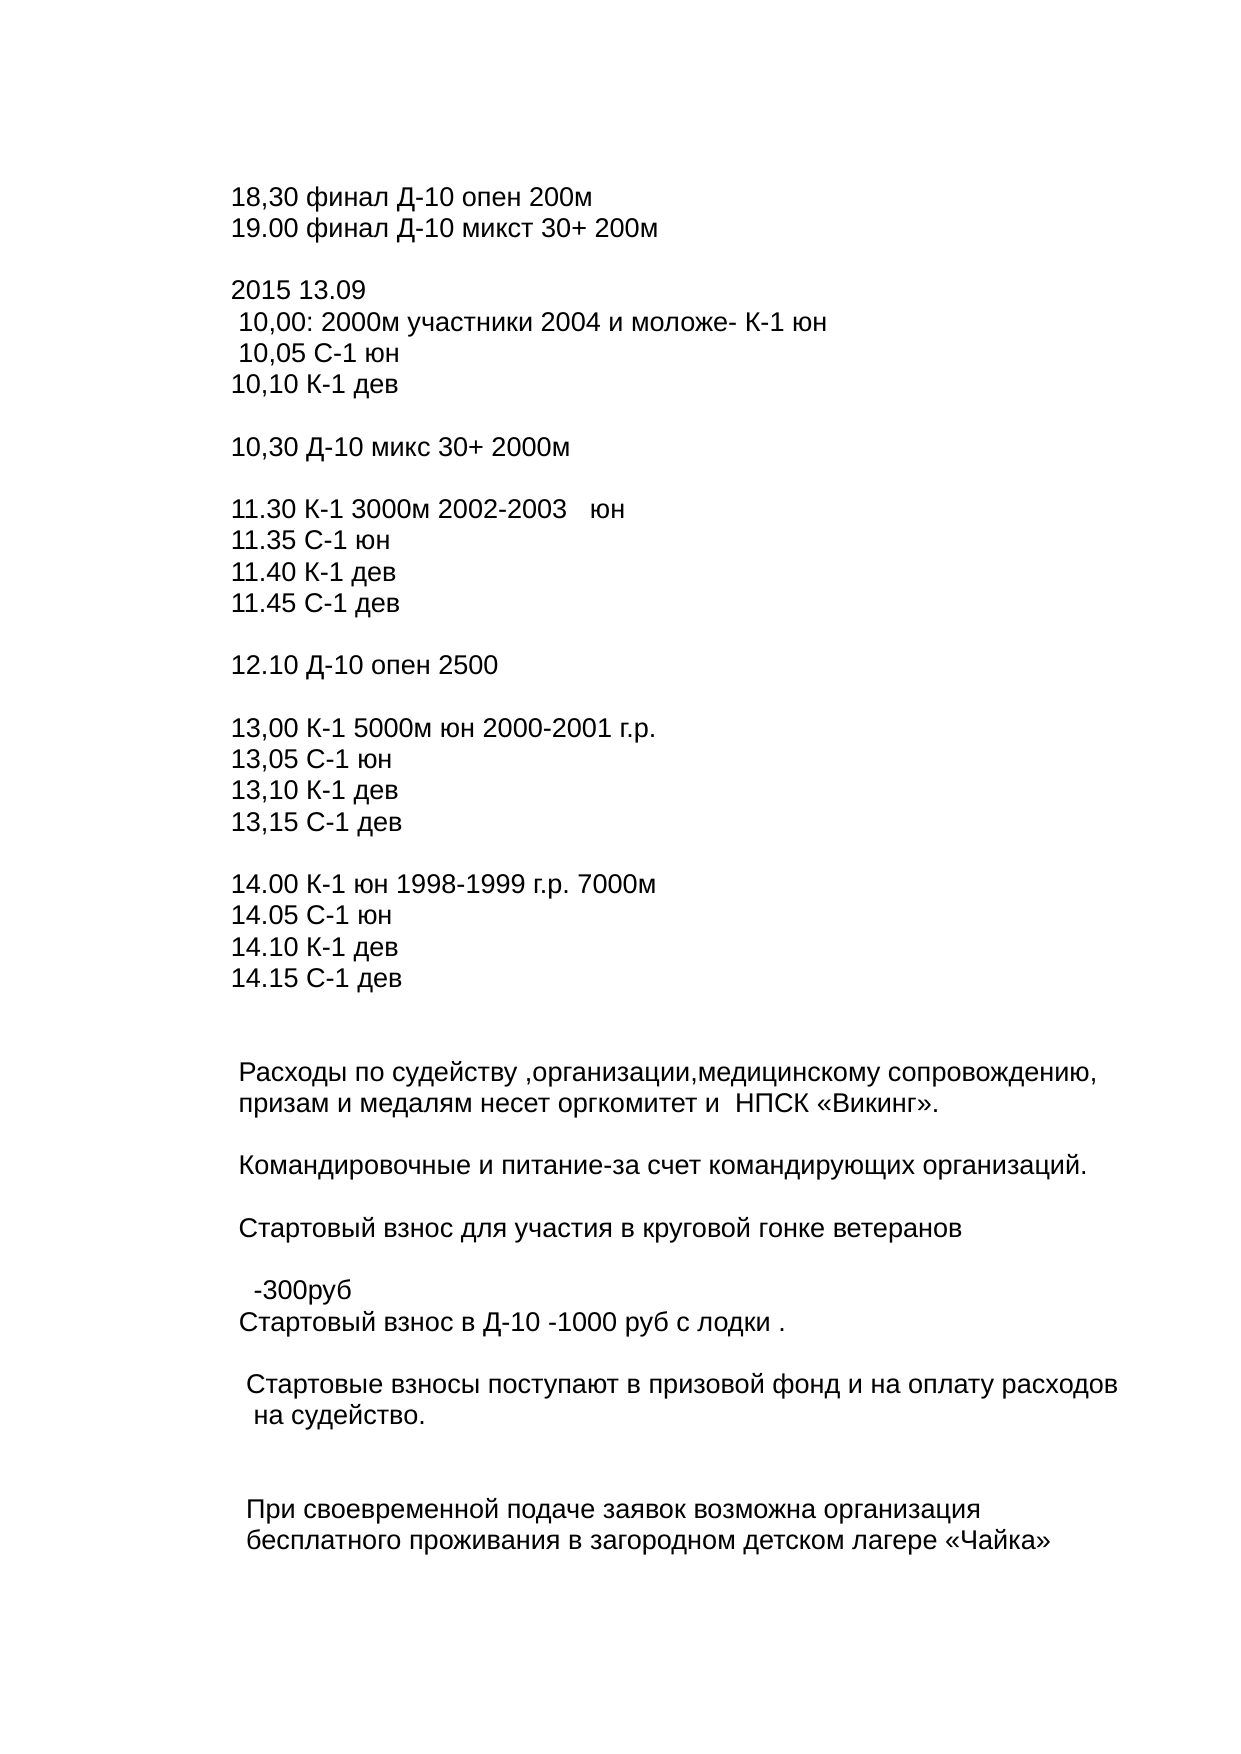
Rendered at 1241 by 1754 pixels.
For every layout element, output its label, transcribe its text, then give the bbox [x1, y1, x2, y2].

list 14.00 К-1 юн 1998-1999 г.р. 7000м [193, 868, 1122, 899]
list 13,10 К-1 дев [193, 774, 1122, 806]
text При своевременной подаче заявок возможна организация [118, 1493, 1122, 1524]
list 11.30 К-1 3000м 2002-2003 юн [193, 493, 1122, 524]
list 11.45 С-1 дев [193, 587, 1122, 618]
list 11.35 С-1 юн [193, 524, 1122, 556]
list 13,15 С-1 дев [193, 806, 1122, 837]
text бесплатного проживания в загородном детском лагере «Чайка» [118, 1524, 1122, 1556]
list 10,00: 2000м участники 2004 и моложе- К-1 юн [193, 306, 1122, 337]
list 2015 13.09 [193, 274, 1122, 306]
text Стартовые взносы поступают в призовой фонд и на оплату расходов [118, 1368, 1122, 1399]
text Стартовый взнос для участия в круговой гонке ветеранов [118, 1212, 1122, 1243]
text -300руб [118, 1274, 1122, 1306]
list 10,30 Д-10 микс 30+ 2000м [193, 431, 1122, 462]
list 11.40 К-1 дев [193, 556, 1122, 587]
list 13,05 С-1 юн [193, 743, 1122, 774]
list 10,05 С-1 юн [193, 337, 1122, 368]
list 10,10 К-1 дев [193, 368, 1122, 399]
text Командировочные и питание-за счет командирующих организаций. [118, 1149, 1122, 1181]
list 14.05 С-1 юн [193, 899, 1122, 931]
text призам и медалям несет оргкомитет и НПСК «Викинг». [118, 1087, 1122, 1118]
list 18,30 финал Д-10 опен 200м [193, 181, 1122, 212]
text Cтартовый взнос в Д-10 -1000 руб с лодки . [118, 1306, 1122, 1337]
list 12.10 Д-10 опен 2500 [193, 649, 1122, 681]
list 13,00 К-1 5000м юн 2000-2001 г.р. [193, 712, 1122, 743]
text на судейство. [118, 1399, 1122, 1431]
list 19.00 финал Д-10 микст 30+ 200м [193, 212, 1122, 243]
list 14.10 К-1 дев [193, 931, 1122, 962]
list 14.15 С-1 дев [193, 962, 1122, 993]
text Расходы по судейству ,организации,медицинскому сопровождению, [118, 1056, 1122, 1087]
